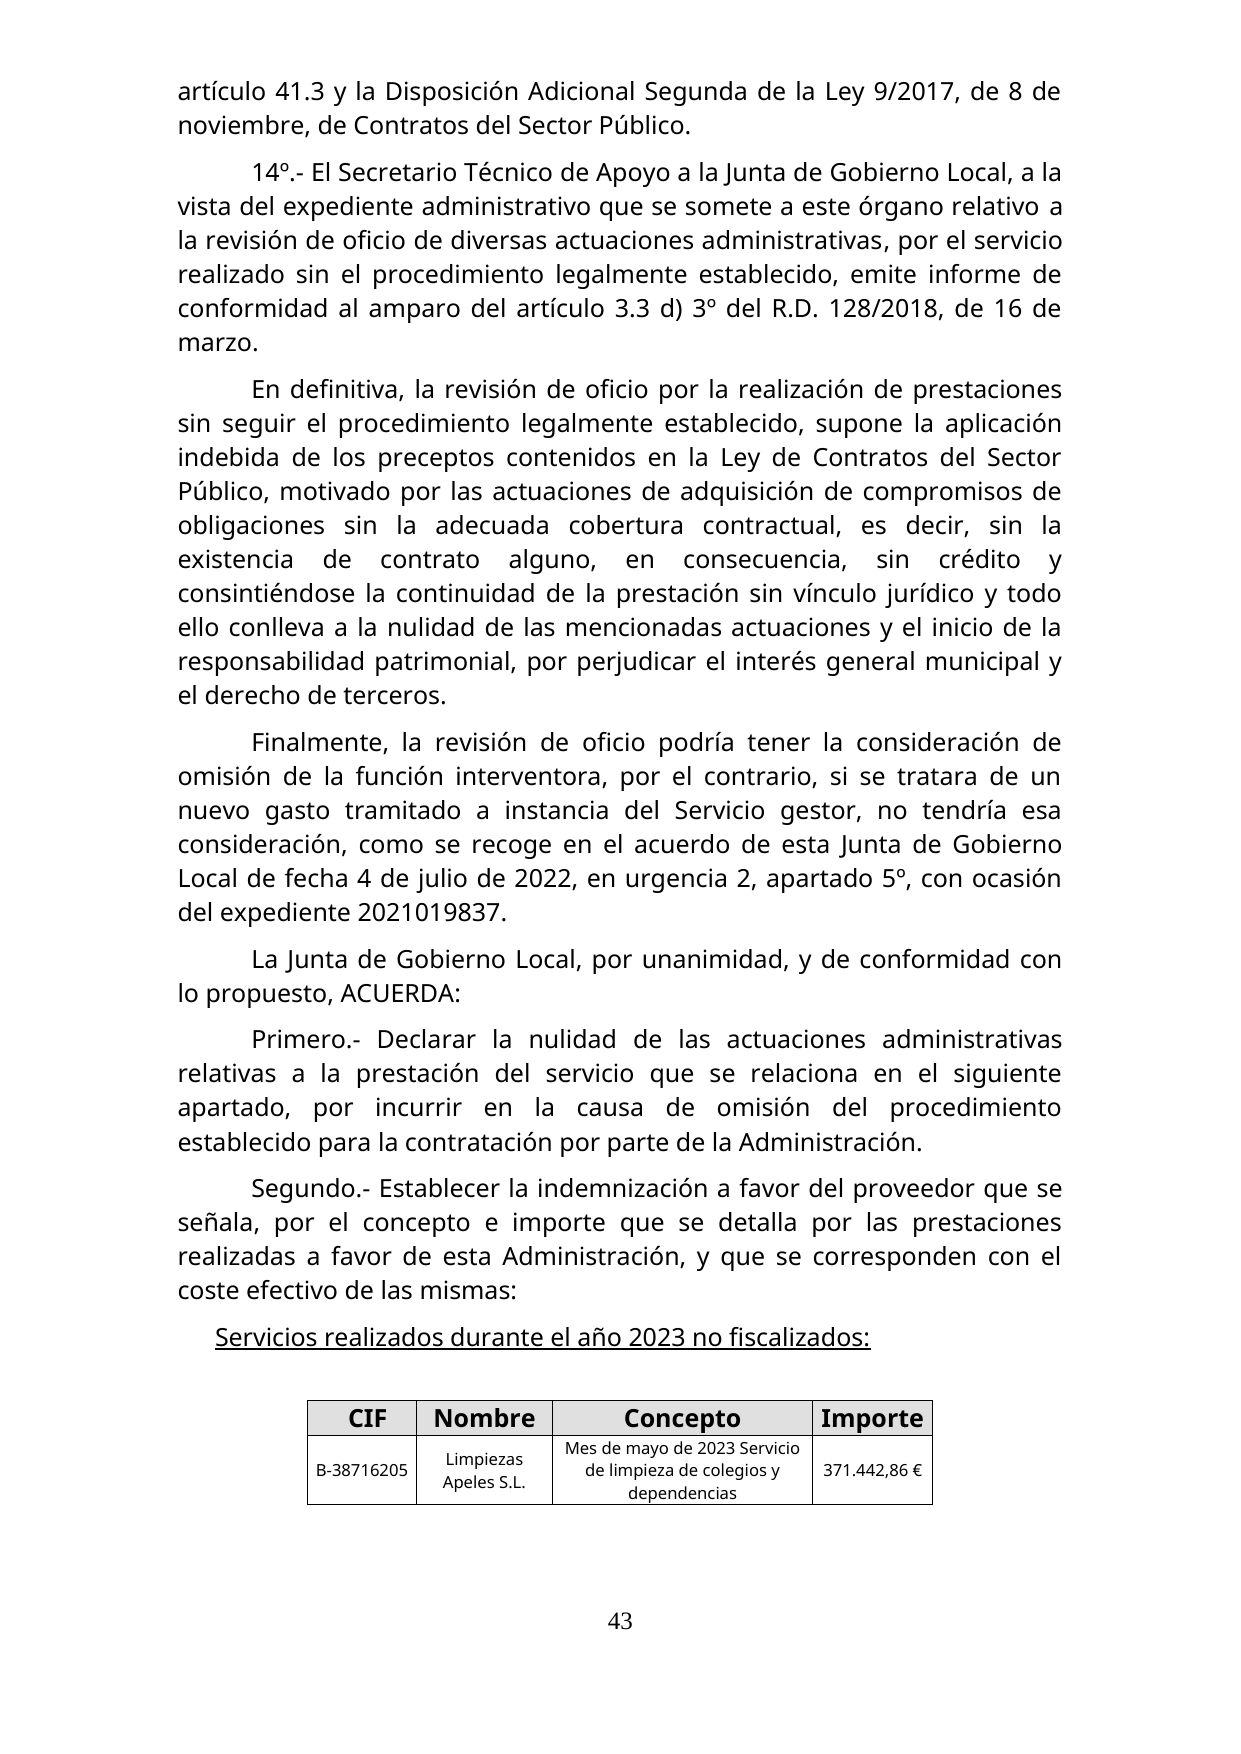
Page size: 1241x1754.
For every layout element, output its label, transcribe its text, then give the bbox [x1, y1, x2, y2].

table_cell B-38716205 [308, 1436, 416, 1504]
text En definitiva, la revisión de oficio por la realización de prestaciones sin seguir el procedimiento legalmente establecido, supone la aplicación indebida de los preceptos contenidos en la Ley de Contratos del Sector Público, motivado por las actuaciones de adquisición de compromisos de obligaciones sin la adecuada cobertura contractual, es decir, sin la existencia de contrato alguno, en consecuencia, sin crédito y consintiéndose la continuidad de la prestación sin vínculo jurídico y todo ello conlleva a la nulidad de las mencionadas actuaciones y el inicio de la responsabilidad patrimonial, por perjudicar el interés general municipal y el derecho de terceros. [177, 371, 1063, 712]
text La Junta de Gobierno Local, por unanimidad, y de conformidad con lo propuesto, ACUERDA: [177, 941, 1063, 1009]
table_cell Mes de mayo de 2023 Servicio de limpieza de colegios y dependencias [553, 1436, 812, 1504]
text artículo 41.3 y la Disposición Adicional Segunda de la Ley 9/2017, de 8 de noviembre, de Contratos del Sector Público. [177, 74, 1063, 142]
table_cell 371.442,86 € [813, 1436, 932, 1504]
table_cell Limpiezas Apeles S.L. [417, 1436, 552, 1504]
table_header CIF [308, 1401, 416, 1435]
table_header Nombre [417, 1401, 552, 1435]
text Finalmente, la revisión de oficio podría tener la consideración de omisión de la función interventora, por el contrario, si se tratara de un nuevo gasto tramitado a instancia del Servicio gestor, no tendría esa consideración, como se recoge en el acuerdo de esta Junta de Gobierno Local de fecha 4 de julio de 2022, en urgencia 2, apartado 5º, con ocasión del expediente 2021019837. [177, 724, 1063, 929]
table_header Concepto [553, 1401, 812, 1435]
table_header Importe [813, 1401, 932, 1435]
text Segundo.- Establecer la indemnización a favor del proveedor que se señala, por el concepto e importe que se detalla por las prestaciones realizadas a favor de esta Administración, y que se corresponden con el coste efectivo de las mismas: [177, 1171, 1063, 1307]
text Primero.- Declarar la nulidad de las actuaciones administrativas relativas a la prestación del servicio que se relaciona en el siguiente apartado, por incurrir en la causa de omisión del procedimiento establecido para la contratación por parte de la Administración. [177, 1022, 1063, 1158]
subtitle 14º.- El Secretario Técnico de Apoyo a la Junta de Gobierno Local, a la vista del expediente administrativo que se somete a este órgano relativo a la revisión de oficio de diversas actuaciones administrativas, por el servicio realizado sin el procedimiento legalmente establecido, emite informe de conformidad al amparo del artículo 3.3 d) 3º del R.D. 128/2018, de 16 de marzo. [177, 154, 1063, 359]
text Servicios realizados durante el año 2023 no fiscalizados: [215, 1319, 1063, 1353]
